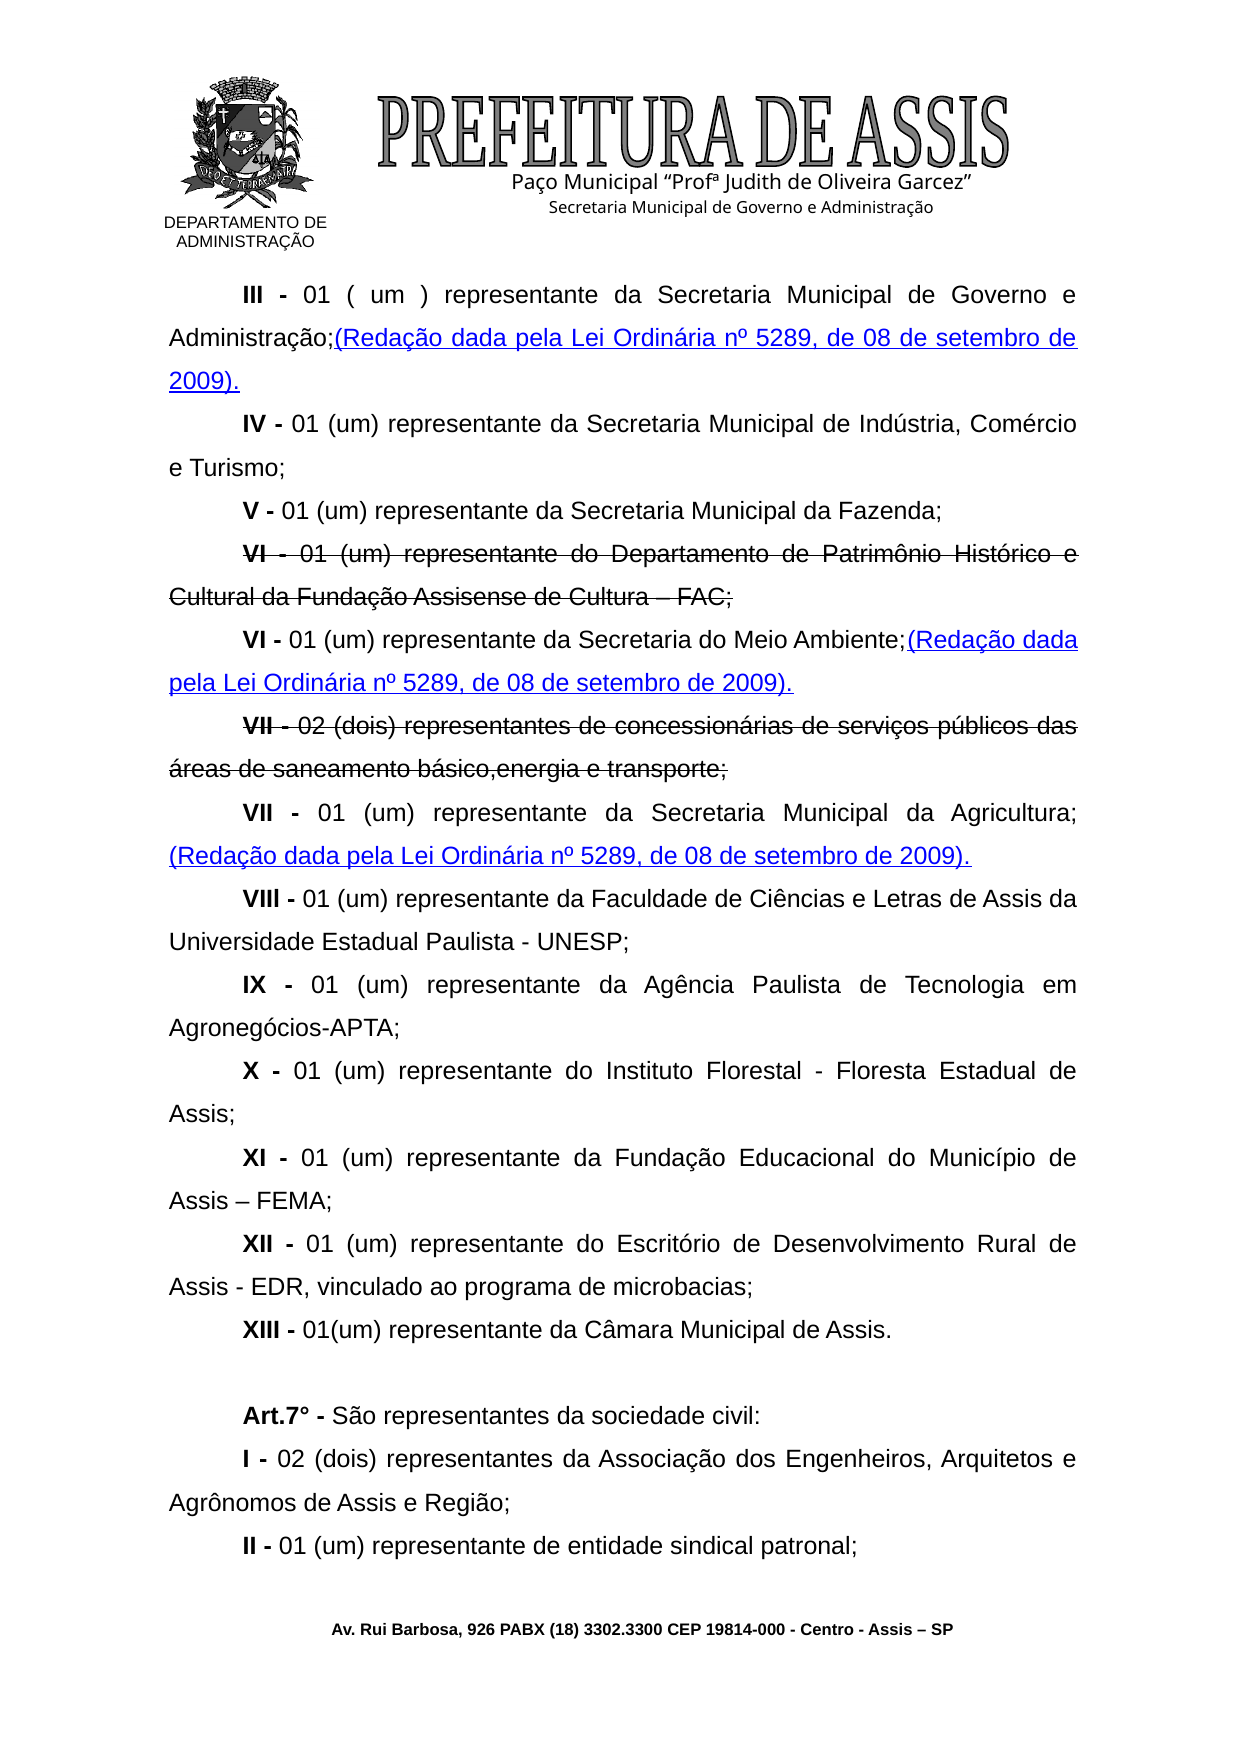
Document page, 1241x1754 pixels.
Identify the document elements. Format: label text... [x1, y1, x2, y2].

text VIIl - 01 (um) representante da Faculdade de Ciências e Letras de Assis da Universidade Estadual Paulista - UNESP; [169, 884, 1078, 956]
text XII - 01 (um) representante do Escritório de Desenvolvimento Rural de Assis - EDR, vinculado ao programa de microbacias; [169, 1229, 1078, 1301]
text I - 02 (dois) representantes da Associação dos Engenheiros, Arquitetos e Agrônomos de Assis e Região; [169, 1444, 1078, 1516]
text XI - 01 (um) representante da Fundação Educacional do Município de Assis – FEMA; [169, 1142, 1078, 1214]
text VI - 01 (um) representante da Secretaria do Meio Ambiente;(Redação dada pela Lei Ordinária nº 5289, de 08 de setembro de 2009). [169, 625, 1078, 697]
text III - 01 ( um ) representante da Secretaria Municipal de Governo e Administração;(Redação dada pela Lei Ordinária nº 5289, de 08 de setembro de 2009). [169, 280, 1078, 395]
text IX - 01 (um) representante da Agência Paulista de Tecnologia em Agronegócios-APTA; [169, 970, 1078, 1042]
text II - 01 (um) representante de entidade sindical patronal; [169, 1531, 1078, 1559]
text V - 01 (um) representante da Secretaria Municipal da Fazenda; [169, 496, 1078, 524]
text X - 01 (um) representante do Instituto Florestal - Floresta Estadual de Assis; [169, 1056, 1078, 1128]
text Art.7° - São representantes da sociedade civil: [169, 1401, 1078, 1430]
text XIII - 01(um) representante da Câmara Municipal de Assis. [169, 1315, 1078, 1344]
text VI - 01 (um) representante do Departamento de Patrimônio Histórico e Cultural da Fundação Assisense de Cultura – FAC; [169, 539, 1078, 611]
text VII - 01 (um) representante da Secretaria Municipal da Agricultura;(Redação dada pela Lei Ordinária nº 5289, de 08 de setembro de 2009). [169, 797, 1078, 869]
text IV - 01 (um) representante da Secretaria Municipal de Indústria, Comércio e Turismo; [169, 409, 1078, 481]
text VII - 02 (dois) representantes de concessionárias de serviços públicos das áreas de saneamento básico,energia e transporte; [169, 711, 1078, 783]
